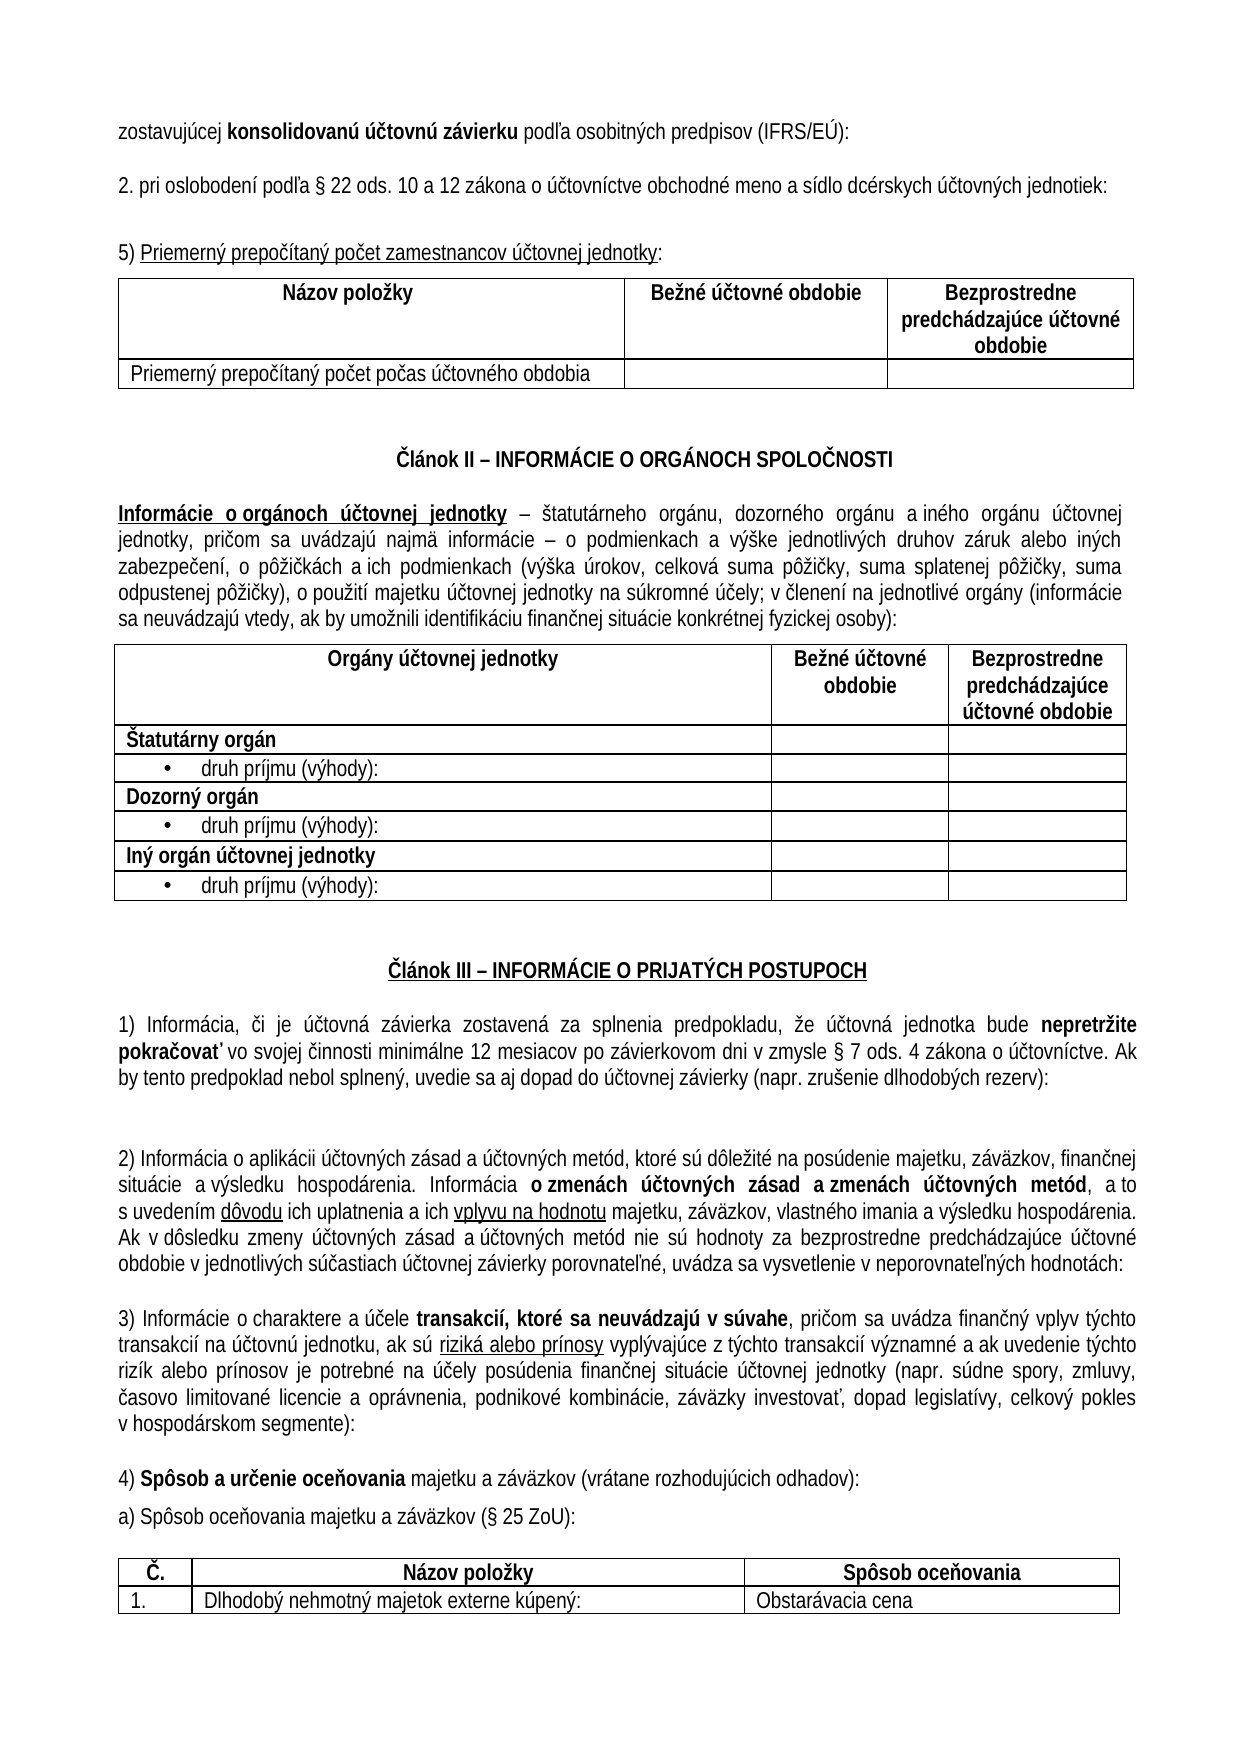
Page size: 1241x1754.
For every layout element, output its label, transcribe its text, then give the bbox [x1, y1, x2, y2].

text 2) Informácia o aplikácii účtovných zásad a účtovných metód, ktoré sú dôležité na posúdenie majetku, záväzkov, finančnej situácie a výsledku hospodárenia. Informácia o zmenách účtovných zásad a zmenách účtovných metód, a to s uvedením dôvodu ich uplatnenia a ich vplyvu na hodnotu majetku, záväzkov, vlastného imania a výsledku hospodárenia. Ak v dôsledku zmeny účtovných zásad a účtovných metód nie sú hodnoty za bezprostredne predchádzajúce účtovné obdobie v jednotlivých súčastiach účtovnej závierky porovnateľné, uvádza sa vysvetlenie v neporovnateľných hodnotách: [118, 1145, 1137, 1277]
table_cell druh príjmu (výhody): [115, 755, 771, 781]
table_cell [625, 360, 887, 388]
table_cell [772, 842, 948, 870]
table_cell [888, 360, 1133, 388]
text Článok II – INFORMÁCIE O ORGÁNOCH SPOLOČNOSTI [118, 446, 1171, 472]
table_cell druh príjmu (výhody): [115, 812, 771, 840]
table_header Názov položky [193, 1559, 744, 1585]
text Článok III – INFORMÁCIE O PRIJATÝCH POSTUPOCH [118, 957, 1137, 983]
table_cell Dlhodobý nehmotný majetok externe kúpený: [193, 1587, 744, 1613]
table_cell [949, 842, 1126, 870]
table_cell Priemerný prepočítaný počet počas účtovného obdobia [119, 360, 624, 388]
table_cell [949, 726, 1126, 753]
text a) Spôsob oceňovania majetku a záväzkov (§ 25 ZoU): [118, 1503, 1137, 1530]
table_cell [772, 726, 948, 753]
table_cell [949, 812, 1126, 840]
table_cell [949, 783, 1126, 810]
table_header Bezprostredne predchádzajúce účtovné obdobie [949, 645, 1126, 724]
text 3) Informácie o charaktere a účele transakcií, ktoré sa neuvádzajú v súvahe, pričom sa uvádza finančný vplyv týchto transakcií na účtovnú jednotku, ak sú riziká alebo prínosy vyplývajúce z týchto transakcií významné a ak uvedenie týchto rizík alebo prínosov je potrebné na účely posúdenia finančnej situácie účtovnej jednotky (napr. súdne spory, zmluvy, časovo limitované licencie a oprávnenia, podnikové kombinácie, záväzky investovať, dopad legislatívy, celkový pokles v hospodárskom segmente): [118, 1305, 1137, 1436]
text 4) Spôsob a určenie oceňovania majetku a záväzkov (vrátane rozhodujúcich odhadov): [118, 1464, 1137, 1491]
table_cell [949, 872, 1126, 900]
table_header Spôsob oceňovania [745, 1559, 1119, 1585]
text zostavujúcej konsolidovanú účtovnú závierku podľa osobitných predpisov (IFRS/EÚ): [118, 118, 1122, 144]
table_cell Obstarávacia cena [745, 1587, 1119, 1613]
table_header Bezprostredne predchádzajúce účtovné obdobie [888, 279, 1133, 358]
table_cell 1. [119, 1587, 191, 1613]
table_cell [772, 812, 948, 840]
text 5) Priemerný prepočítaný počet zamestnancov účtovnej jednotky: [118, 239, 1122, 266]
table_header Názov položky [119, 279, 624, 358]
table_cell [772, 872, 948, 900]
text 2. pri oslobodení podľa § 22 ods. 10 a 12 zákona o účtovníctve obchodné meno a sídlo dcérskych účtovných jednotiek: [118, 172, 1122, 199]
table_cell Štatutárny orgán [115, 726, 771, 753]
table_cell [772, 755, 948, 781]
table_cell Iný orgán účtovnej jednotky [115, 842, 771, 870]
text 1) Informácia, či je účtovná závierka zostavená za splnenia predpokladu, že účtovná jednotka bude nepretržite pokračovať vo svojej činnosti minimálne 12 mesiacov po závierkovom dni v zmysle § 7 ods. 4 zákona o účtovníctve. Ak by tento predpoklad nebol splnený, uvedie sa aj dopad do účtovnej závierky (napr. zrušenie dlhodobých rezerv): [118, 1011, 1137, 1091]
table_cell Dozorný orgán [115, 783, 771, 810]
text Informácie o orgánoch účtovnej jednotky – štatutárneho orgánu, dozorného orgánu a iného orgánu účtovnej jednotky, pričom sa uvádzajú najmä informácie – o podmienkach a výške jednotlivých druhov záruk alebo iných zabezpečení, o pôžičkách a ich podmienkach (výška úrokov, celková suma pôžičky, suma splatenej pôžičky, suma odpustenej pôžičky), o použití majetku účtovnej jednotky na súkromné účely; v členení na jednotlivé orgány (informácie sa neuvádzajú vtedy, ak by umožnili identifikáciu finančnej situácie konkrétnej fyzickej osoby): [118, 500, 1122, 632]
table_header Bežné účtovné obdobie [625, 279, 887, 358]
table_header Bežné účtovné obdobie [772, 645, 948, 724]
table_cell [772, 783, 948, 810]
table_cell druh príjmu (výhody): [115, 872, 771, 900]
table_cell [949, 755, 1126, 781]
table_header Č. [119, 1559, 191, 1585]
table_header Orgány účtovnej jednotky [115, 645, 771, 724]
